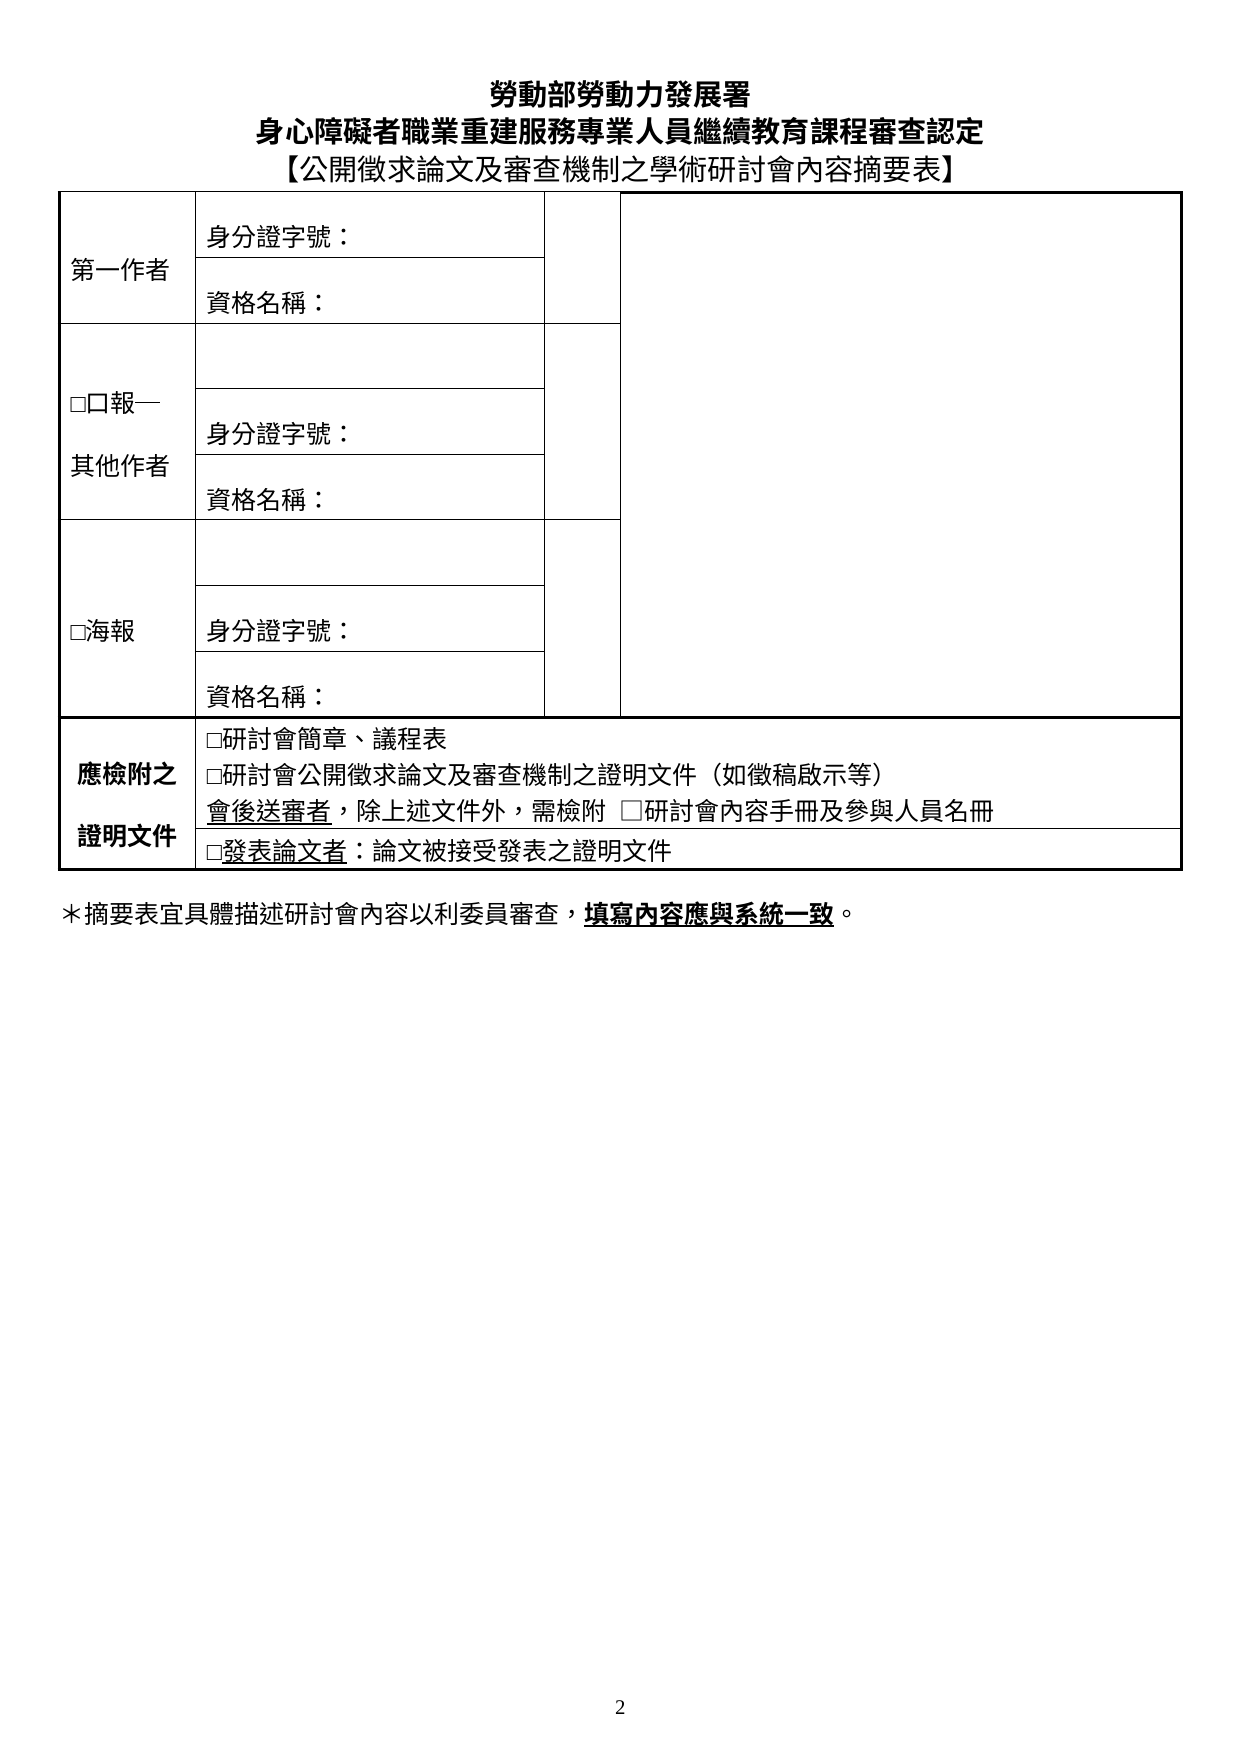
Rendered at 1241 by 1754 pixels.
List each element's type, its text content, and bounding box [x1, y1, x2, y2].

table_cell 身分證字號： [196, 192, 544, 257]
table_cell [196, 520, 544, 585]
table_cell 資格名稱： [196, 258, 544, 322]
table_cell [621, 194, 1180, 716]
table_cell [545, 192, 620, 322]
table_cell 身分證字號： [196, 389, 544, 454]
table_cell □研討會簡章、議程表 □研討會公開徵求論文及審查機制之證明文件（如徵稿啟示等） 會後送審者，除上述文件外，需檢附 □研討會內容手冊及參與人員名冊 [196, 719, 1180, 828]
table_cell [545, 520, 620, 716]
table_cell [196, 324, 544, 388]
table_cell 身分證字號： [196, 586, 544, 651]
table_cell 資格名稱： [196, 455, 544, 519]
table_cell □口報─其他作者 [61, 324, 195, 519]
table_cell □發表論文者：論文被接受發表之證明文件 [196, 829, 1180, 867]
table_cell 第一作者 [61, 192, 195, 322]
table_cell 資格名稱： [196, 652, 544, 716]
text ＊摘要表宜具體描述研討會內容以利委員審查，填寫內容應與系統一致。 [59, 871, 1181, 933]
table_cell □海報 [61, 520, 195, 716]
table_cell 應檢附之證明文件 [61, 719, 195, 867]
table_cell [545, 324, 620, 519]
